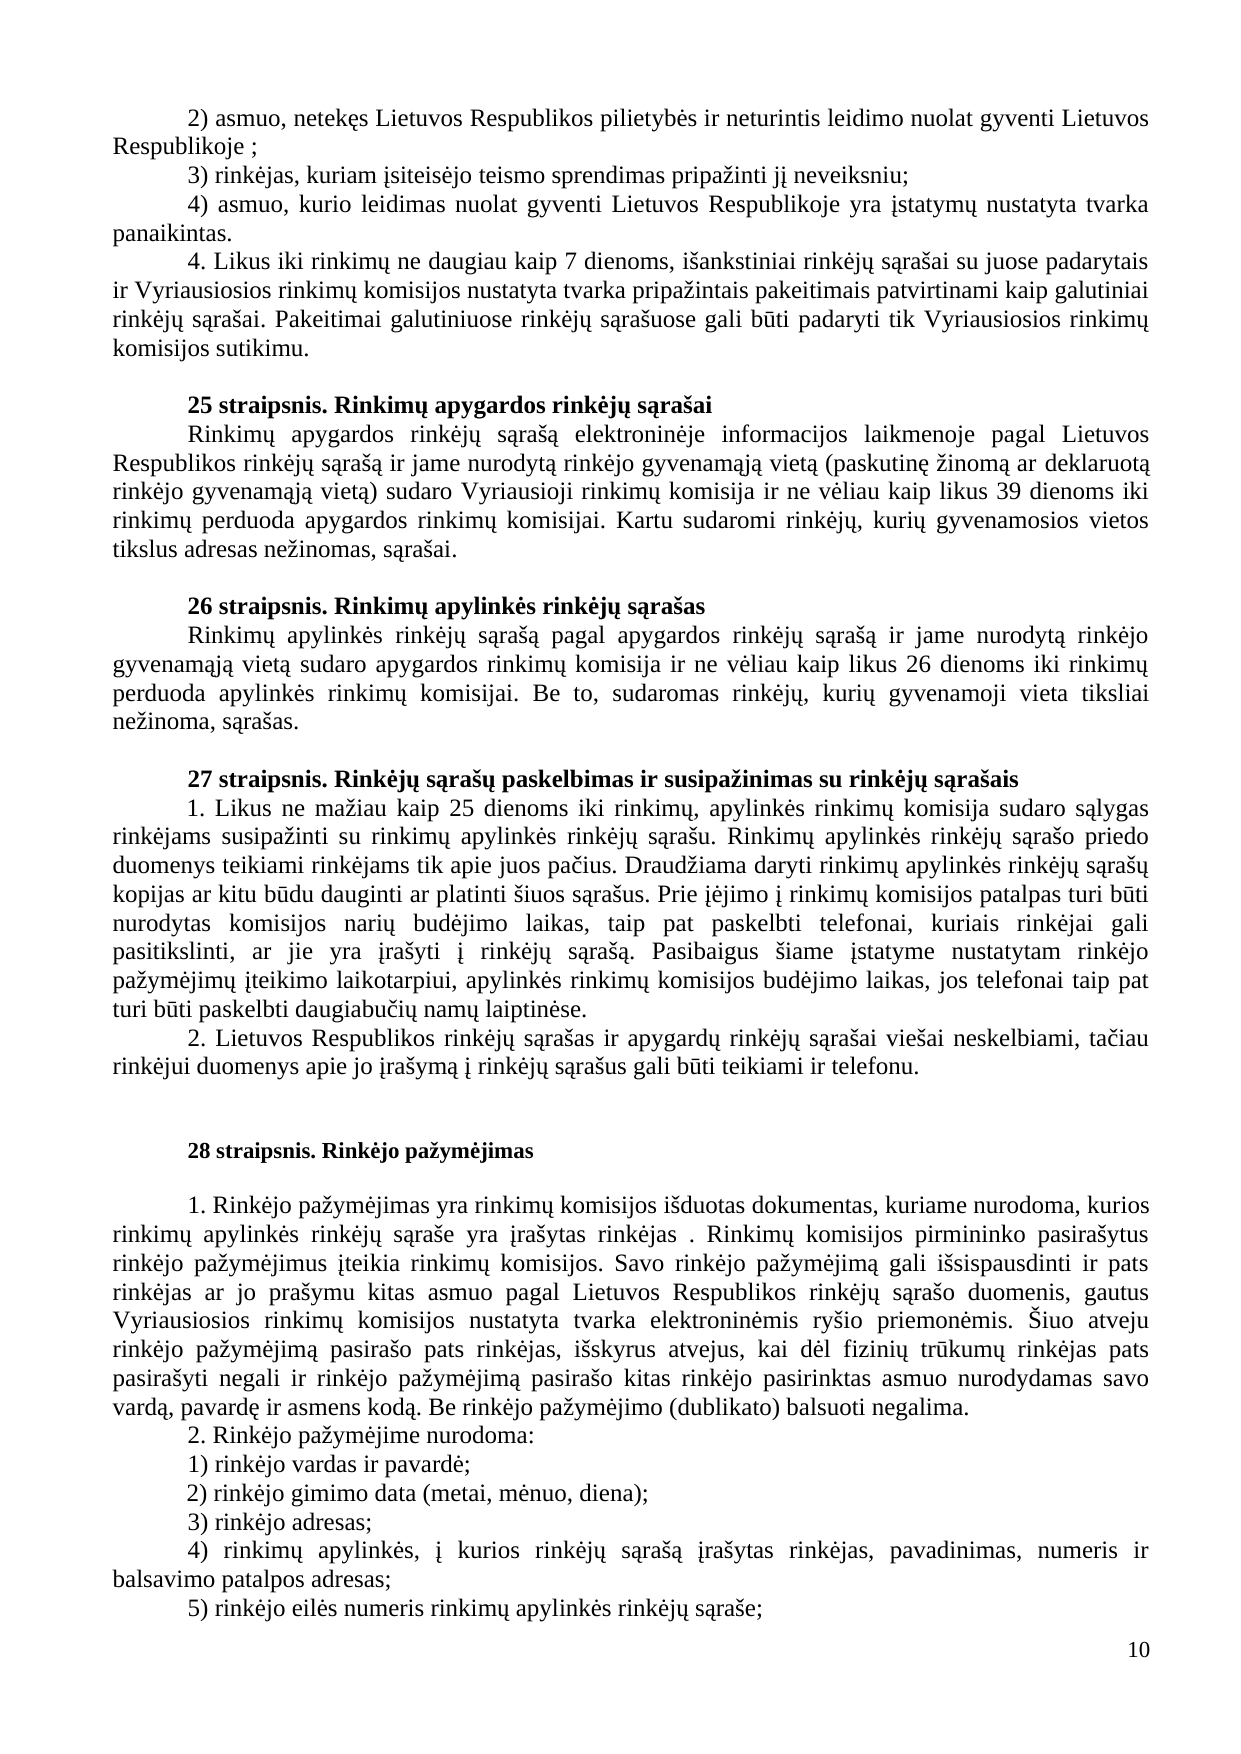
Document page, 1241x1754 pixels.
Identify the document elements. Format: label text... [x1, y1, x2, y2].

text 28 straipsnis. Rinkėjo pažymėjimas [112, 1138, 1150, 1164]
text 2) rinkėjo gimimo data (metai, mėnuo, diena); [186, 1478, 1150, 1507]
text 3) rinkėjo adresas; [112, 1507, 1150, 1535]
text 1. Rinkėjo pažymėjimas yra rinkimų komisijos išduotas dokumentas, kuriame nurodoma, kurios rinkimų apylinkės rinkėjų sąraše yra įrašytas rinkėjas . Rinkimų komisijos pirmininko pasirašytus rinkėjo pažymėjimus įteikia rinkimų komisijos. Savo rinkėjo pažymėjimą gali išsispausdinti ir pats rinkėjas ar jo prašymu kitas asmuo pagal Lietuvos Respublikos rinkėjų sąrašo duomenis, gautus Vyriausiosios rinkimų komisijos nustatyta tvarka elektroninėmis ryšio priemonėmis. Šiuo atveju rinkėjo pažymėjimą pasirašo pats rinkėjas, išskyrus atvejus, kai dėl fizinių trūkumų rinkėjas pats pasirašyti negali ir rinkėjo pažymėjimą pasirašo kitas rinkėjo pasirinktas asmuo nurodydamas savo vardą, pavardę ir asmens kodą. Be rinkėjo pažymėjimo (dublikato) balsuoti negalima. [112, 1190, 1150, 1420]
text 4. Likus iki rinkimų ne daugiau kaip 7 dienoms, išankstiniai rinkėjų sąrašai su juose padarytais ir Vyriausiosios rinkimų komisijos nustatyta tvarka pripažintais pakeitimais patvirtinami kaip galutiniai rinkėjų sąrašai. Pakeitimai galutiniuose rinkėjų sąrašuose gali būti padaryti tik Vyriausiosios rinkimų komisijos sutikimu. [112, 246, 1150, 361]
text 2. Lietuvos Respublikos rinkėjų sąrašas ir apygardų rinkėjų sąrašai viešai neskelbiami, tačiau rinkėjui duomenys apie jo įrašymą į rinkėjų sąrašus gali būti teikiami ir telefonu. [112, 1023, 1150, 1080]
text Rinkimų apygardos rinkėjų sąrašą elektroninėje informacijos laikmenoje pagal Lietuvos Respublikos rinkėjų sąrašą ir jame nurodytą rinkėjo gyvenamąją vietą (paskutinę žinomą ar deklaruotą rinkėjo gyvenamąją vietą) sudaro Vyriausioji rinkimų komisija ir ne vėliau kaip likus 39 dienoms iki rinkimų perduoda apygardos rinkimų komisijai. Kartu sudaromi rinkėjų, kurių gyvenamosios vietos tikslus adresas nežinomas, sąrašai. [112, 419, 1150, 563]
text 2) asmuo, netekęs Lietuvos Respublikos pilietybės ir neturintis leidimo nuolat gyventi Lietuvos Respublikoje ; [112, 103, 1150, 160]
text 1. Likus ne mažiau kaip 25 dienoms iki rinkimų, apylinkės rinkimų komisija sudaro sąlygas rinkėjams susipažinti su rinkimų apylinkės rinkėjų sąrašu. Rinkimų apylinkės rinkėjų sąrašo priedo duomenys teikiami rinkėjams tik apie juos pačius. Draudžiama daryti rinkimų apylinkės rinkėjų sąrašų kopijas ar kitu būdu dauginti ar platinti šiuos sąrašus. Prie įėjimo į rinkimų komisijos patalpas turi būti nurodytas komisijos narių budėjimo laikas, taip pat paskelbti telefonai, kuriais rinkėjai gali pasitikslinti, ar jie yra įrašyti į rinkėjų sąrašą. Pasibaigus šiame įstatyme nustatytam rinkėjo pažymėjimų įteikimo laikotarpiui, apylinkės rinkimų komisijos budėjimo laikas, jos telefonai taip pat turi būti paskelbti daugiabučių namų laiptinėse. [112, 793, 1150, 1023]
text 4) rinkimų apylinkės, į kurios rinkėjų sąrašą įrašytas rinkėjas, pavadinimas, numeris ir balsavimo patalpos adresas; [112, 1535, 1150, 1593]
text 5) rinkėjo eilės numeris rinkimų apylinkės rinkėjų sąraše; [112, 1593, 1150, 1622]
text Rinkimų apylinkės rinkėjų sąrašą pagal apygardos rinkėjų sąrašą ir jame nurodytą rinkėjo gyvenamąją vietą sudaro apygardos rinkimų komisija ir ne vėliau kaip likus 26 dienoms iki rinkimų perduoda apylinkės rinkimų komisijai. Be to, sudaromas rinkėjų, kurių gyvenamoji vieta tiksliai nežinoma, sąrašas. [112, 620, 1150, 735]
text 1) rinkėjo vardas ir pavardė; [112, 1449, 1150, 1478]
text 4) asmuo, kurio leidimas nuolat gyventi Lietuvos Respublikoje yra įstatymų nustatyta tvarka panaikintas. [112, 189, 1150, 246]
text 3) rinkėjas, kuriam įsiteisėjo teismo sprendimas pripažinti jį neveiksniu; [112, 160, 1150, 189]
text 2. Rinkėjo pažymėjime nurodoma: [112, 1420, 1150, 1449]
text 26 straipsnis. Rinkimų apylinkės rinkėjų sąrašas [112, 591, 1150, 620]
text 25 straipsnis. Rinkimų apygardos rinkėjų sąrašai [112, 390, 1150, 419]
text 27 straipsnis. Rinkėjų sąrašų paskelbimas ir susipažinimas su rinkėjų sąrašais [187, 764, 1150, 793]
